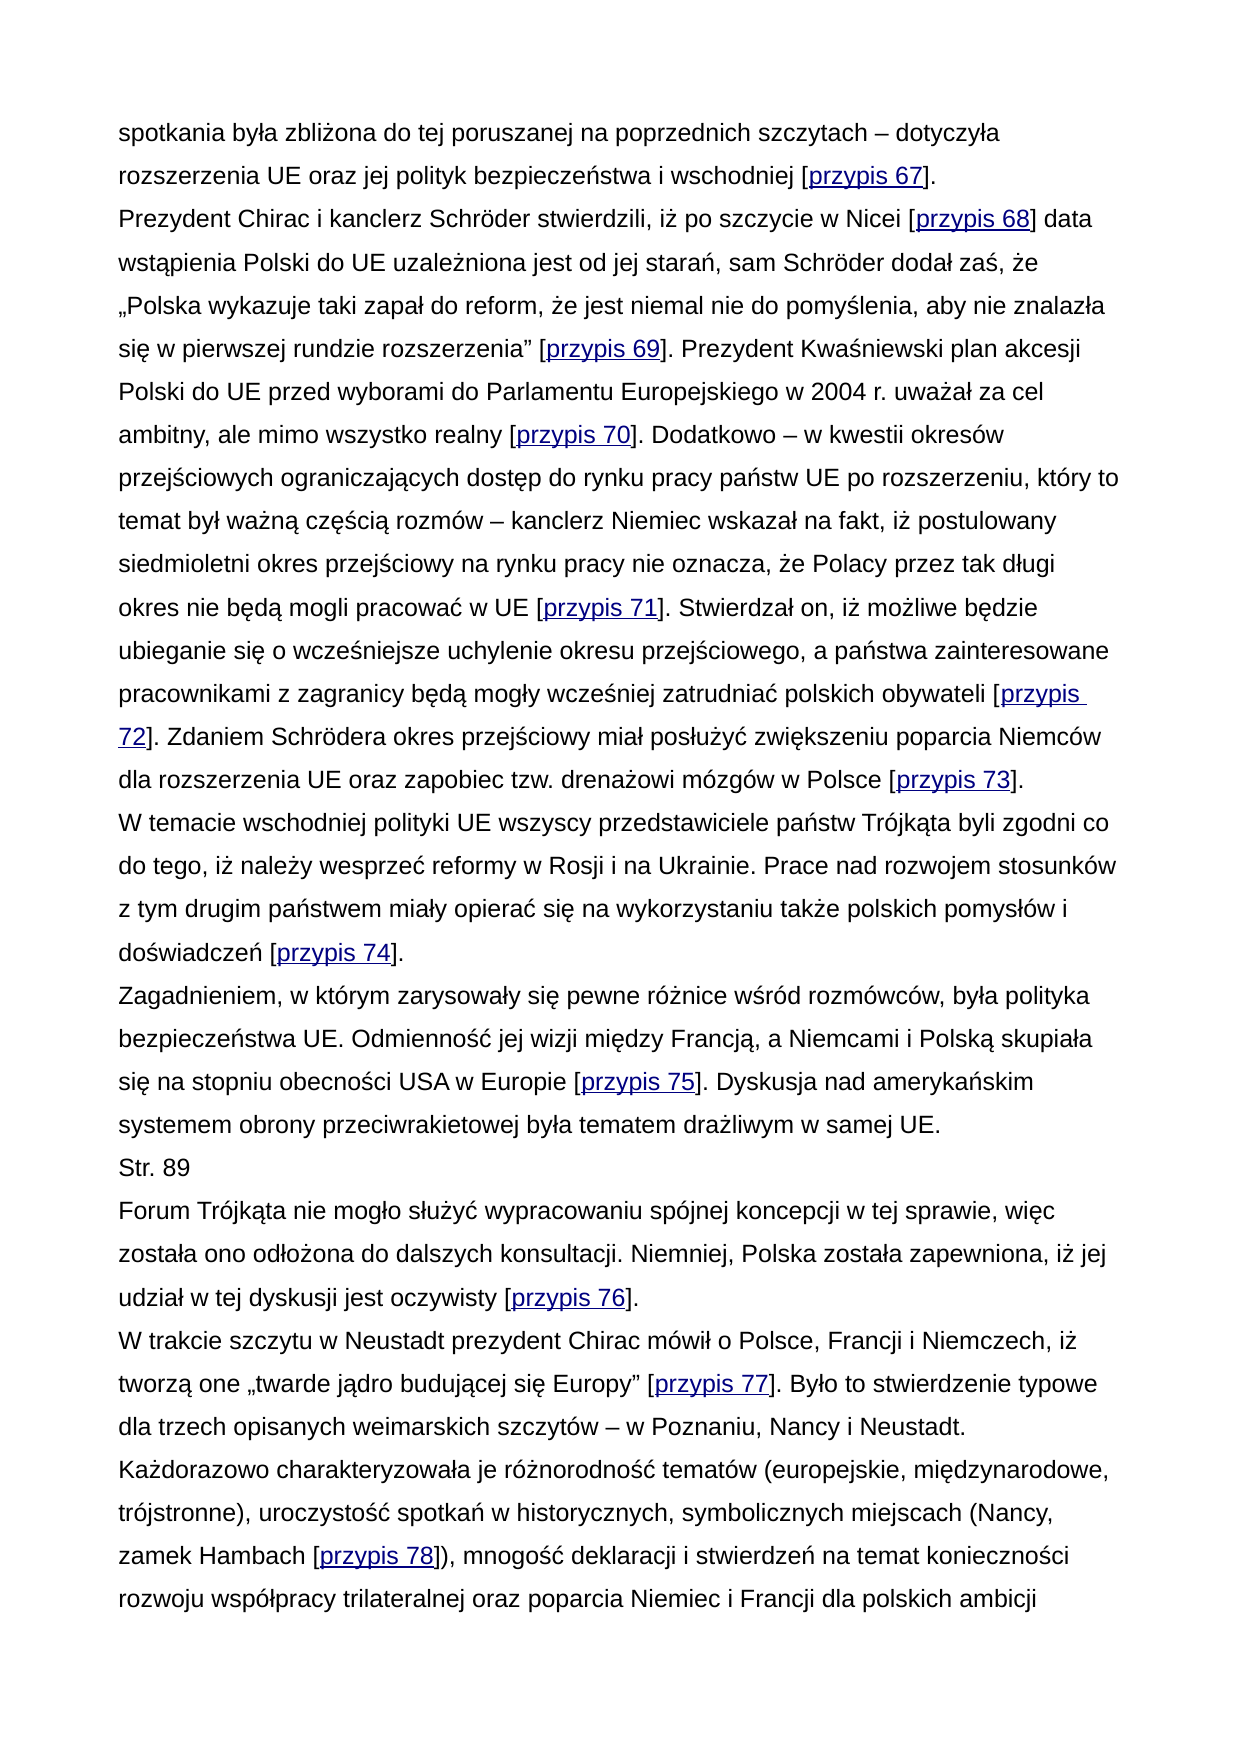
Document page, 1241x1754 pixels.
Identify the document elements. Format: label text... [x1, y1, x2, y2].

text W temacie wschodniej polityki UE wszyscy przedstawiciele państw Trójkąta byli zgodni co do tego, iż należy wesprzeć reformy w Rosji i na Ukrainie. Prace nad rozwojem stosunków z tym drugim państwem miały opierać się na wykorzystaniu także polskich pomysłów i doświadczeń [przypis 74]. [118, 808, 1122, 966]
text Zagadnieniem, w którym zarysowały się pewne różnice wśród rozmówców, była polityka bezpieczeństwa UE. Odmienność jej wizji między Francją, a Niemcami i Polską skupiała się na stopniu obecności USA w Europie [przypis 75]. Dyskusja nad amerykańskim systemem obrony przeciwrakietowej była tematem drażliwym w samej UE. [118, 981, 1122, 1139]
text Forum Trójkąta nie mogło służyć wypracowaniu spójnej koncepcji w tej sprawie, więc została ono odłożona do dalszych konsultacji. Niemniej, Polska została zapewniona, iż jej udział w tej dyskusji jest oczywisty [przypis 76]. [118, 1196, 1122, 1311]
text Str. 89 [118, 1153, 1122, 1182]
text spotkania była zbliżona do tej poruszanej na poprzednich szczytach – dotyczyła rozszerzenia UE oraz jej polityk bezpieczeństwa i wschodniej [przypis 67]. [118, 118, 1122, 190]
text W trakcie szczytu w Neustadt prezydent Chirac mówił o Polsce, Francji i Niemczech, iż tworzą one „twarde jądro budującej się Europy” [przypis 77]. Było to stwierdzenie typowe dla trzech opisanych weimarskich szczytów – w Poznaniu, Nancy i Neustadt. Każdorazowo charakteryzowała je różnorodność tematów (europejskie, międzynarodowe, trójstronne), uroczystość spotkań w historycznych, symbolicznych miejscach (Nancy, zamek Hambach [przypis 78]), mnogość deklaracji i stwierdzeń na temat konieczności rozwoju współpracy trilateralnej oraz poparcia Niemiec i Francji dla polskich ambicji [118, 1326, 1122, 1613]
text Prezydent Chirac i kanclerz Schröder stwierdzili, iż po szczycie w Nicei [przypis 68] data wstąpienia Polski do UE uzależniona jest od jej starań, sam Schröder dodał zaś, że „Polska wykazuje taki zapał do reform, że jest niemal nie do pomyślenia, aby nie znalazła się w pierwszej rundzie rozszerzenia” [przypis 69]. Prezydent Kwaśniewski plan akcesji Polski do UE przed wyborami do Parlamentu Europejskiego w 2004 r. uważał za cel ambitny, ale mimo wszystko realny [przypis 70]. Dodatkowo – w kwestii okresów przejściowych ograniczających dostęp do rynku pracy państw UE po rozszerzeniu, który to temat był ważną częścią rozmów – kanclerz Niemiec wskazał na fakt, iż postulowany siedmioletni okres przejściowy na rynku pracy nie oznacza, że Polacy przez tak długi okres nie będą mogli pracować w UE [przypis 71]. Stwierdzał on, iż możliwe będzie ubieganie się o wcześniejsze uchylenie okresu przejściowego, a państwa zainteresowane pracownikami z zagranicy będą mogły wcześniej zatrudniać polskich obywateli [przypis 72]. Zdaniem Schrödera okres przejściowy miał posłużyć zwiększeniu poparcia Niemców dla rozszerzenia UE oraz zapobiec tzw. drenażowi mózgów w Polsce [przypis 73]. [118, 204, 1122, 794]
